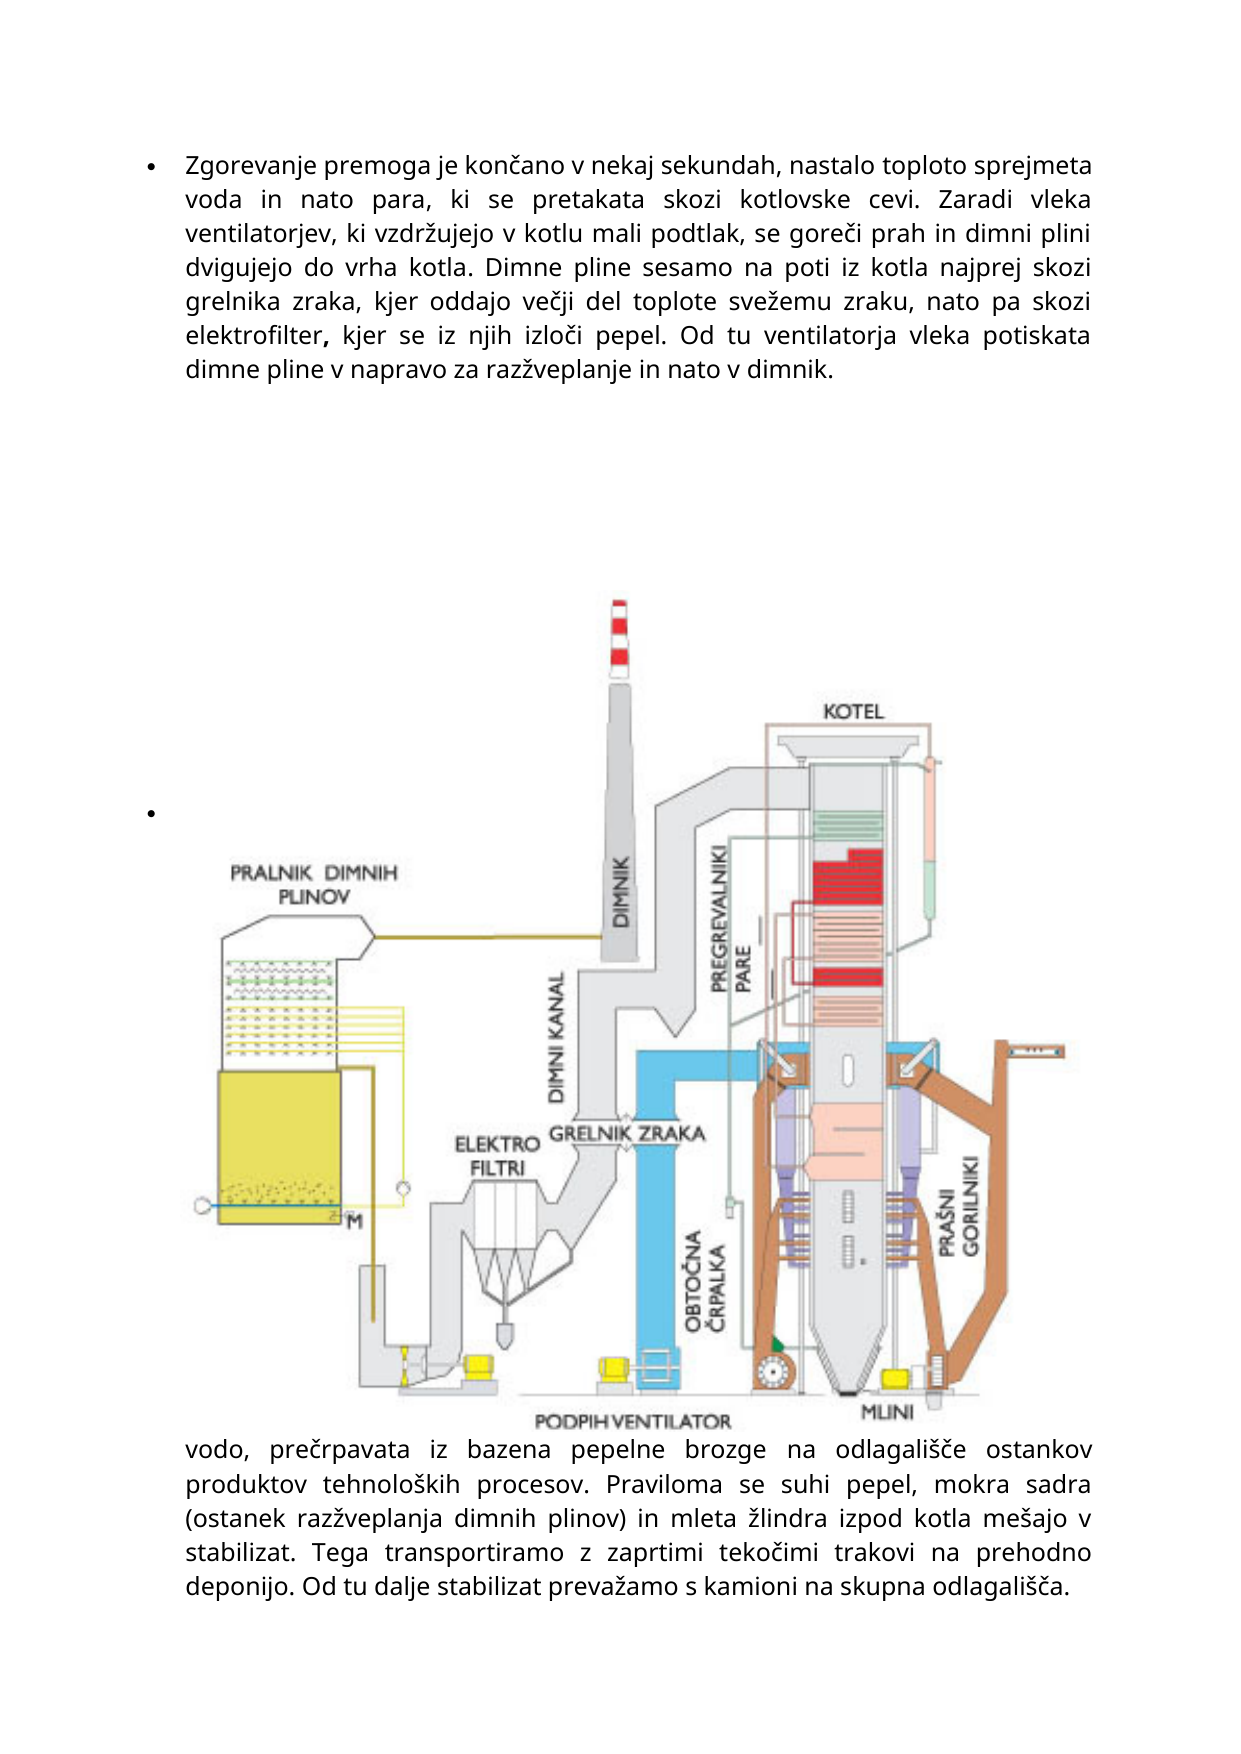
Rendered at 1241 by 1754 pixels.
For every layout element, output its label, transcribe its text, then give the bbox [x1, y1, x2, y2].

picture [180, 590, 1103, 1432]
list Pepel izpod elektrofiltrov in žlindra izpod kotla se lahko, pomešana z odplavno vodo, prečrpavata iz bazena pepelne brozge na odlagališče ostankov produktov tehnoloških procesov. Praviloma se suhi pepel, mokra sadra (ostanek razžveplanja dimnih plinov) in mleta žlindra izpod kotla mešajo v stabilizat. Tega transportiramo z zaprtimi tekočimi trakovi na prehodno deponijo. Od tu dalje stabilizat prevažamo s kamioni na skupna odlagališča. [148, 795, 1093, 1602]
list Zgorevanje premoga je končano v nekaj sekundah, nastalo toploto sprejmeta voda in nato para, ki se pretakata skozi kotlovske cevi. Zaradi vleka ventilatorjev, ki vzdržujejo v kotlu mali podtlak, se goreči prah in dimni plini dvigujejo do vrha kotla. Dimne pline sesamo na poti iz kotla najprej skozi grelnika zraka, kjer oddajo večji del toplote svežemu zraku, nato pa skozi elektrofilter, kjer se iz njih izloči pepel. Od tu ventilatorja vleka potiskata dimne pline v napravo za razžveplanje in nato v dimnik. [148, 148, 1093, 386]
